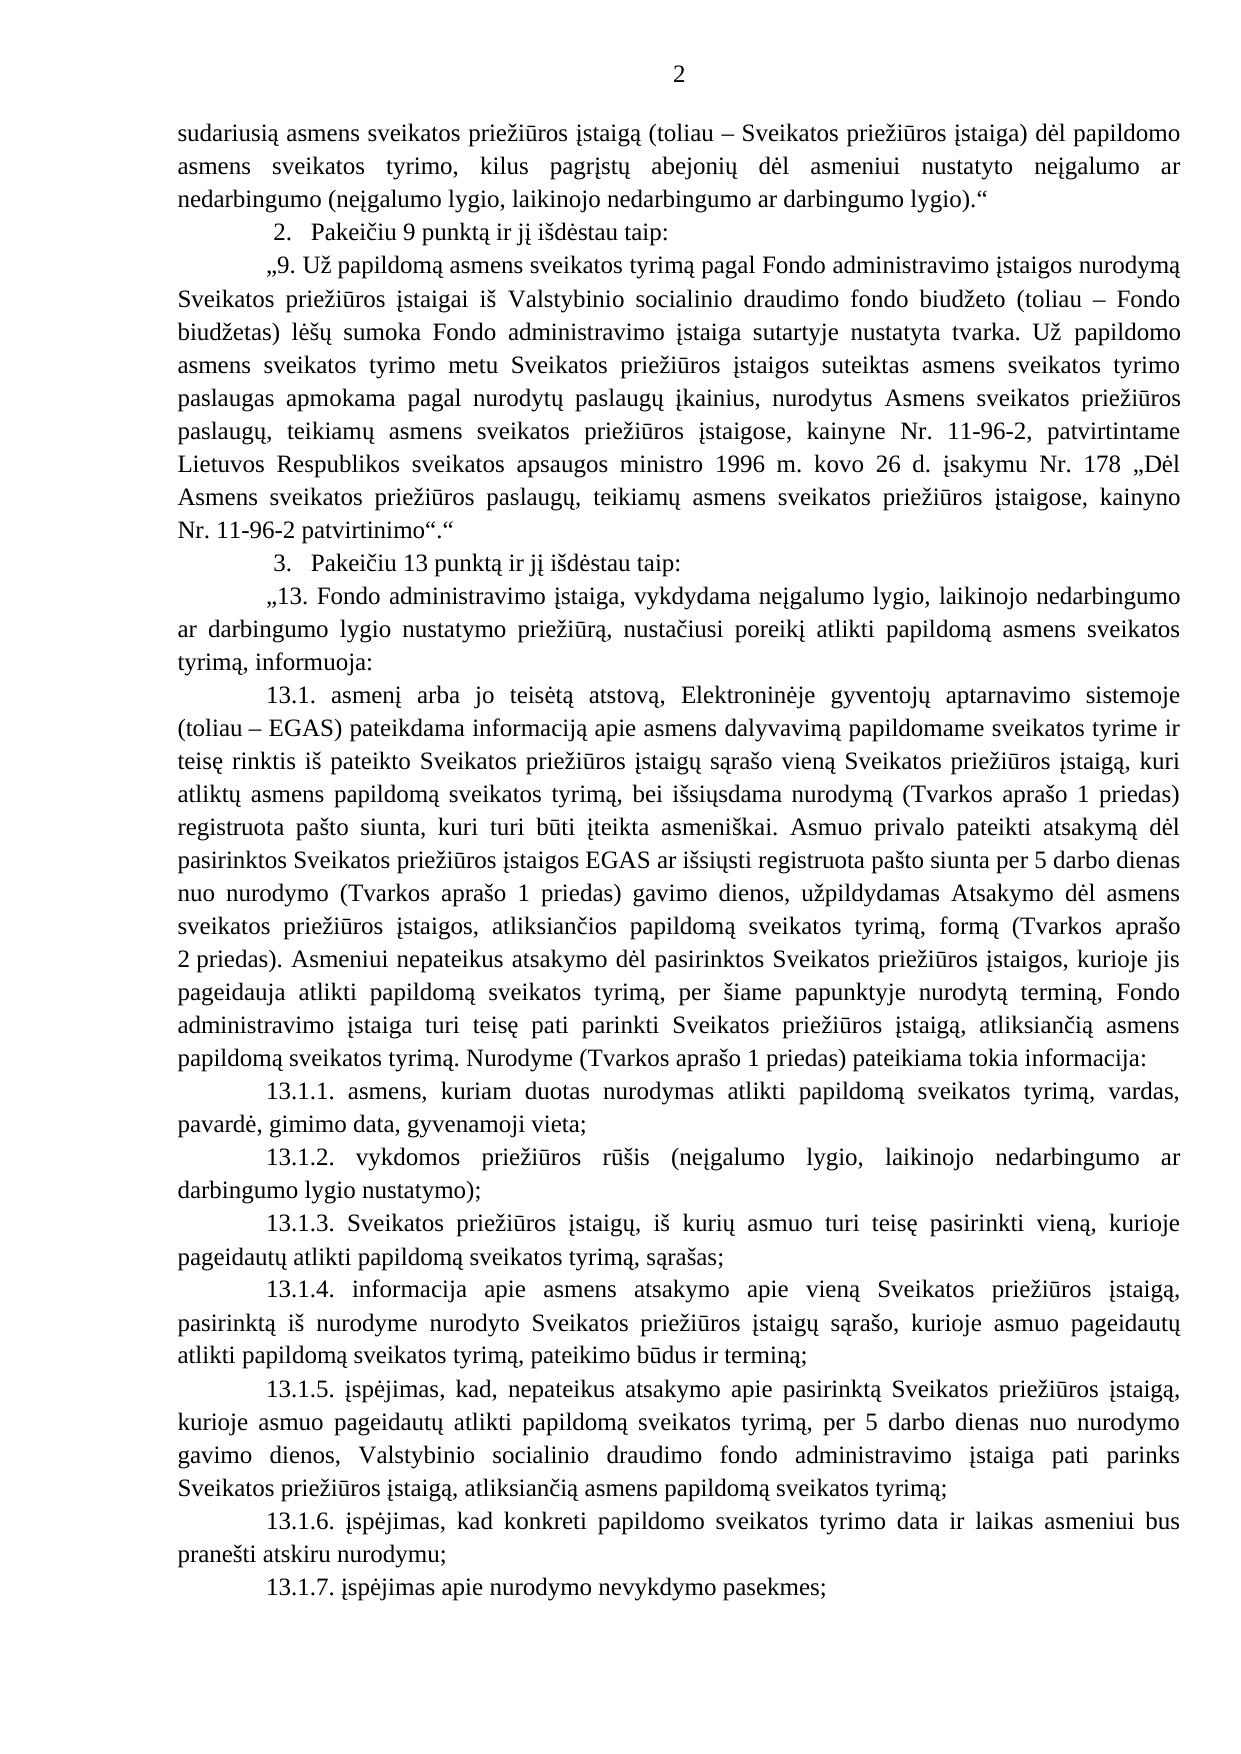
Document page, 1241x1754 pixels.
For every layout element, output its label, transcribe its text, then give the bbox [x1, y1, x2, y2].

text 13.1.3. Sveikatos priežiūros įstaigų, iš kurių asmuo turi teisę pasirinkti vieną, kurioje pageidautų atlikti papildomą sveikatos tyrimą, sąrašas; [177, 1208, 1181, 1270]
text 13.1.7. įspėjimas apie nurodymo nevykdymo pasekmes; [177, 1572, 1181, 1601]
text 13.1. asmenį arba jo teisėtą atstovą, Elektroninėje gyventojų aptarnavimo sistemoje (toliau – EGAS) pateikdama informaciją apie asmens dalyvavimą papildomame sveikatos tyrime ir teisę rinktis iš pateikto Sveikatos priežiūros įstaigų sąrašo vieną Sveikatos priežiūros įstaigą, kuri atliktų asmens papildomą sveikatos tyrimą, bei išsiųsdama nurodymą (Tvarkos aprašo 1 priedas) registruota pašto siunta, kuri turi būti įteikta asmeniškai. Asmuo privalo pateikti atsakymą dėl pasirinktos Sveikatos priežiūros įstaigos EGAS ar išsiųsti registruota pašto siunta per 5 darbo dienas nuo nurodymo (Tvarkos aprašo 1 priedas) gavimo dienos, užpildydamas Atsakymo dėl asmens sveikatos priežiūros įstaigos, atliksiančios papildomą sveikatos tyrimą, formą (Tvarkos aprašo 2 priedas). Asmeniui nepateikus atsakymo dėl pasirinktos Sveikatos priežiūros įstaigos, kurioje jis pageidauja atlikti papildomą sveikatos tyrimą, per šiame papunktyje nurodytą terminą, Fondo administravimo įstaiga turi teisę pati parinkti Sveikatos priežiūros įstaigą, atliksiančią asmens papildomą sveikatos tyrimą. Nurodyme (Tvarkos aprašo 1 priedas) pateikiama tokia informacija: [177, 680, 1181, 1072]
text 13.1.6. įspėjimas, kad konkreti papildomo sveikatos tyrimo data ir laikas asmeniui bus pranešti atskiru nurodymu; [177, 1506, 1181, 1567]
text „9. Už papildomą asmens sveikatos tyrimą pagal Fondo administravimo įstaigos nurodymą Sveikatos priežiūros įstaigai iš Valstybinio socialinio draudimo fondo biudžeto (toliau – Fondo biudžetas) lėšų sumoka Fondo administravimo įstaiga sutartyje nustatyta tvarka. Už papildomo asmens sveikatos tyrimo metu Sveikatos priežiūros įstaigos suteiktas asmens sveikatos tyrimo paslaugas apmokama pagal nurodytų paslaugų įkainius, nurodytus Asmens sveikatos priežiūros paslaugų, teikiamų asmens sveikatos priežiūros įstaigose, kainyne Nr. 11-96-2, patvirtintame Lietuvos Respublikos sveikatos apsaugos ministro 1996 m. kovo 26 d. įsakymu Nr. 178 „Dėl Asmens sveikatos priežiūros paslaugų, teikiamų asmens sveikatos priežiūros įstaigose, kainyno Nr. 11-96-2 patvirtinimo“.“ [177, 250, 1181, 544]
text „13. Fondo administravimo įstaiga, vykdydama neįgalumo lygio, laikinojo nedarbingumo ar darbingumo lygio nustatymo priežiūrą, nustačiusi poreikį atlikti papildomą asmens sveikatos tyrimą, informuoja: [177, 581, 1181, 676]
text 13.1.2. vykdomos priežiūros rūšis (neįgalumo lygio, laikinojo nedarbingumo ar darbingumo lygio nustatymo); [177, 1142, 1181, 1204]
text 13.1.1. asmens, kuriam duotas nurodymas atlikti papildomą sveikatos tyrimą, vardas, pavardė, gimimo data, gyvenamoji vieta; [177, 1076, 1181, 1138]
text sudariusią asmens sveikatos priežiūros įstaigą (toliau – Sveikatos priežiūros įstaiga) dėl papildomo asmens sveikatos tyrimo, kilus pagrįstų abejonių dėl asmeniui nustatyto neįgalumo ar nedarbingumo (neįgalumo lygio, laikinojo nedarbingumo ar darbingumo lygio).“ [177, 118, 1181, 213]
text 3. Pakeičiu 13 punktą ir jį išdėstau taip: [273, 548, 1181, 577]
text 13.1.5. įspėjimas, kad, nepateikus atsakymo apie pasirinktą Sveikatos priežiūros įstaigą, kurioje asmuo pageidautų atlikti papildomą sveikatos tyrimą, per 5 darbo dienas nuo nurodymo gavimo dienos, Valstybinio socialinio draudimo fondo administravimo įstaiga pati parinks Sveikatos priežiūros įstaigą, atliksiančią asmens papildomą sveikatos tyrimą; [177, 1374, 1181, 1501]
text 2. Pakeičiu 9 punktą ir jį išdėstau taip: [273, 217, 1181, 246]
text 13.1.4. informacija apie asmens atsakymo apie vieną Sveikatos priežiūros įstaigą, pasirinktą iš nurodyme nurodyto Sveikatos priežiūros įstaigų sąrašo, kurioje asmuo pageidautų atlikti papildomą sveikatos tyrimą, pateikimo būdus ir terminą; [177, 1274, 1181, 1369]
